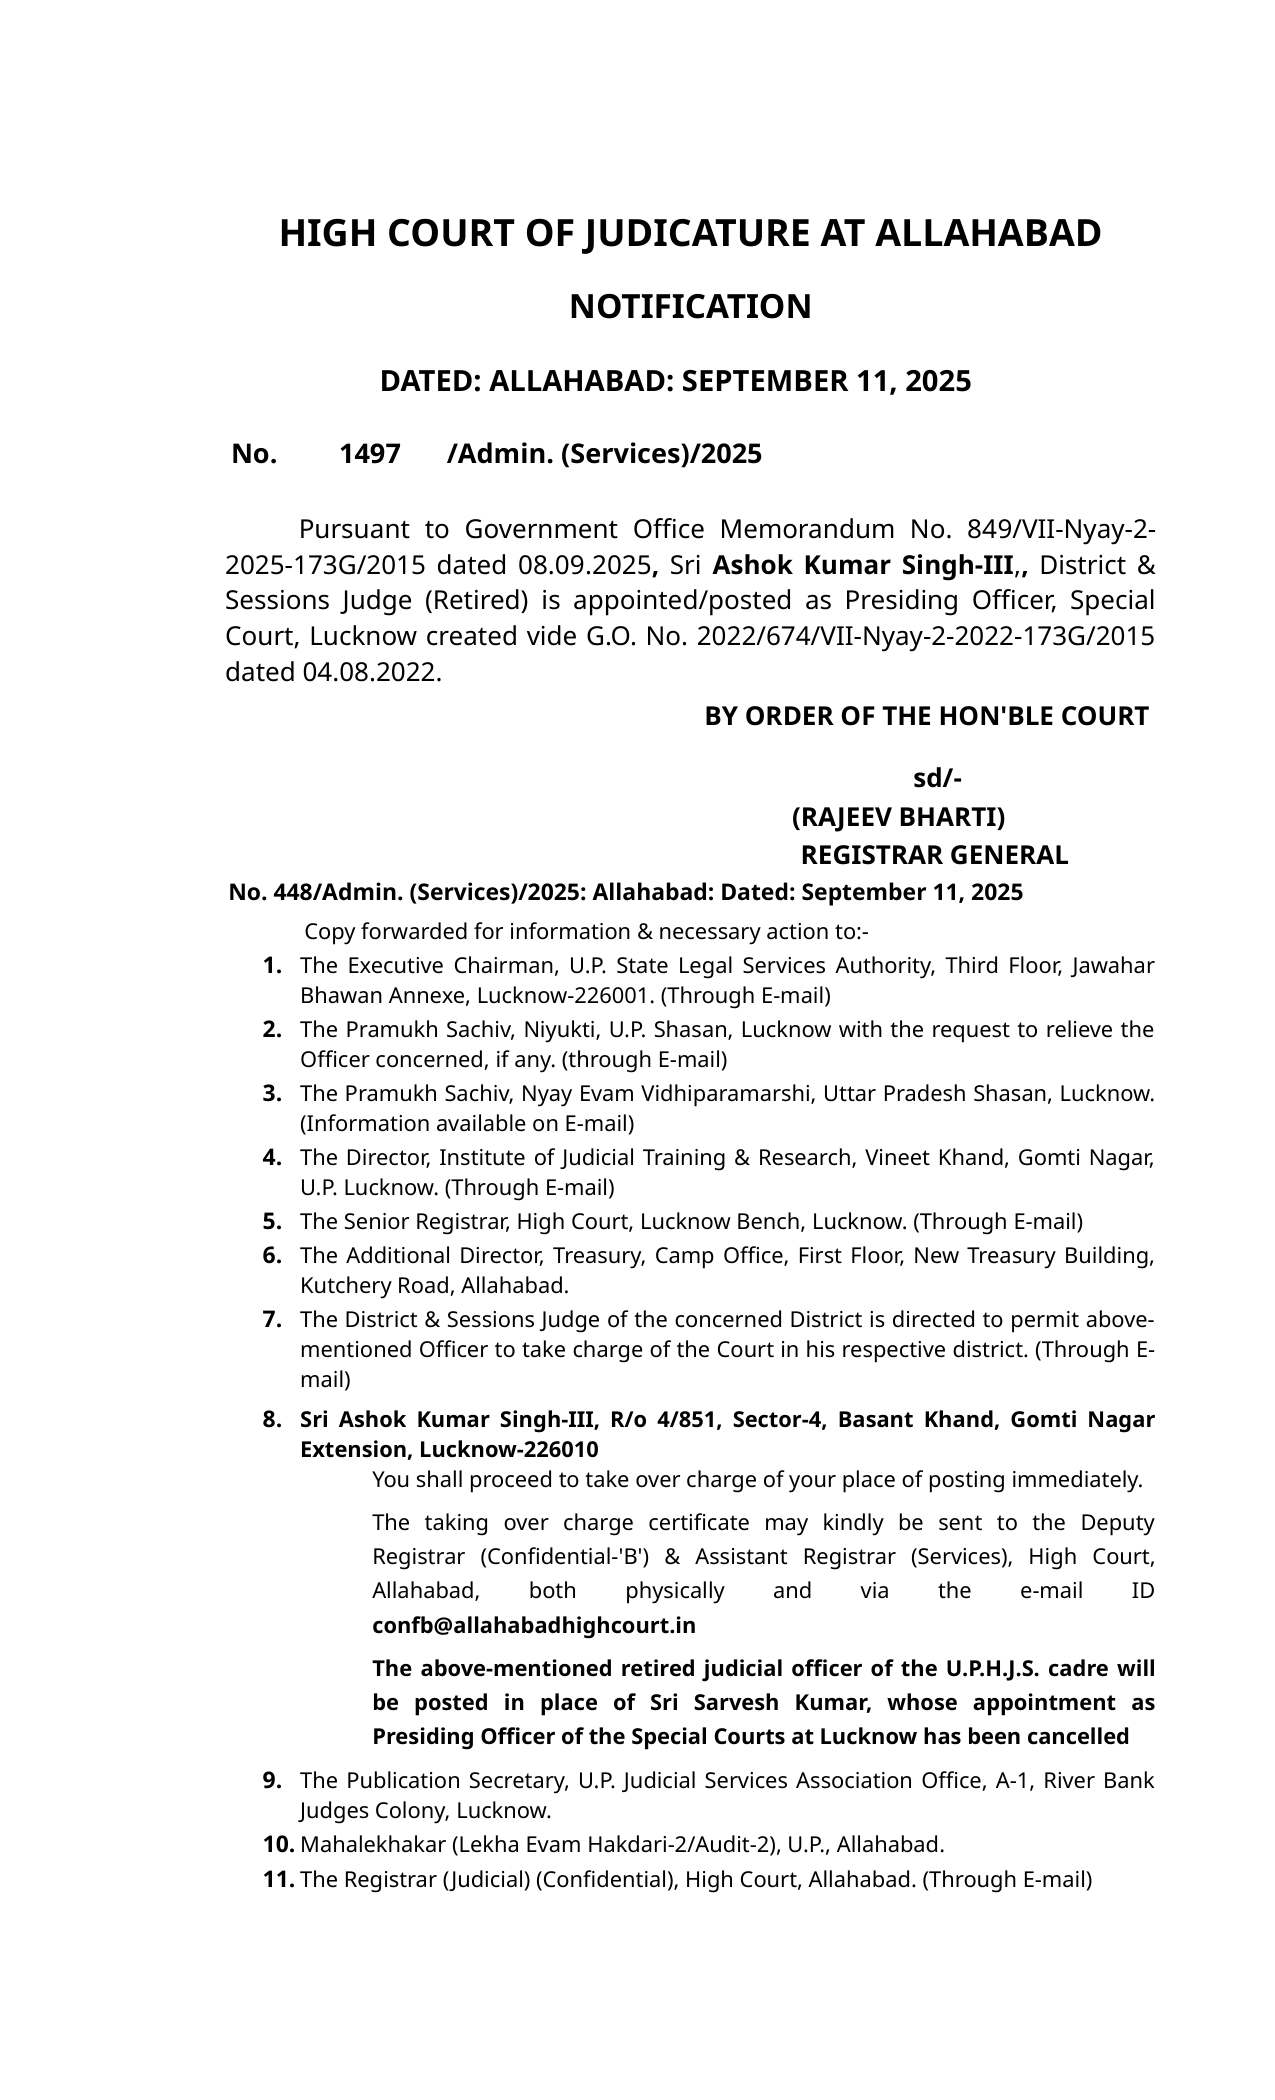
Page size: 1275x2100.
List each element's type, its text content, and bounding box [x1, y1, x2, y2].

list The District & Sessions Judge of the concerned District is directed to permit above-mentioned Officer to take charge of the Court in his respective district. (Through E-mail) [262, 1303, 1156, 1394]
list The Director, Institute of Judicial Training & Research, Vineet Khand, Gomti Nagar, U.P. Lucknow. (Through E-mail) [262, 1141, 1156, 1202]
list The Additional Director, Treasury, Camp Office, First Floor, New Treasury Building, Kutchery Road, Allahabad. [262, 1239, 1156, 1300]
table_header 1497 [299, 429, 441, 477]
text (RAJEEV BHARTI) [379, 798, 1158, 834]
text The above-mentioned retired judicial officer of the U.P.H.J.S. cadre will be posted in place of Sri Sarvesh Kumar, whose appointment as Presiding Officer of the Special Courts at Lucknow has been cancelled [372, 1653, 1156, 1751]
table_header /Admin. (Services)/2025 [441, 429, 784, 477]
list The Pramukh Sachiv, Niyukti, U.P. Shasan, Lucknow with the request to relieve the Officer concerned, if any. (through E-mail) [262, 1013, 1156, 1074]
text REGISTRAR GENERAL [225, 837, 1156, 872]
text You shall proceed to take over charge of your place of posting immediately. [372, 1464, 1156, 1494]
list The Executive Chairman, U.P. State Legal Services Authority, Third Floor, Jawahar Bhawan Annexe, Lucknow-226001. (Through E-mail) [262, 948, 1156, 1009]
text No. 448/Admin. (Services)/2025: Allahabad: Dated: September 11, 2025 [228, 876, 1156, 907]
list Mahalekhakar (Lekha Evam Hakdari-2/Audit-2), U.P., Allahabad. [262, 1828, 1156, 1859]
list The Publication Secretary, U.P. Judicial Services Association Office, A-1, River Bank Judges Colony, Lucknow. [262, 1764, 1156, 1825]
text sd/- [750, 760, 1156, 795]
subtitle NOTIFICATION [225, 283, 1156, 329]
text HIGH COURT OF JUDICATURE AT ALLAHABAD [225, 207, 1156, 258]
text Pursuant to Government Office Memorandum No. 849/VII-Nyay-2-2025-173G/2015 dated 08.09.2025, Sri Ashok Kumar Singh-III,, District & Sessions Judge (Retired) is appointed/posted as Presiding Officer, Special Court, Lucknow created vide G.O. No. 2022/674/VII-Nyay-2-2022-173G/2015 dated 04.08.2022. [225, 511, 1156, 689]
list The Pramukh Sachiv, Nyay Evam Vidhiparamarshi, Uttar Pradesh Shasan, Lucknow. (Information available on E-mail) [262, 1077, 1156, 1138]
list Sri Ashok Kumar Singh-III, R/o 4/851, Sector-4, Basant Khand, Gomti Nagar Extension, Lucknow-226010 [262, 1403, 1156, 1464]
subtitle BY ORDER OF THE HON'BLE COURT [150, 698, 1202, 733]
list The Senior Registrar, High Court, Lucknow Bench, Lucknow. (Through E-mail) [262, 1205, 1156, 1236]
text Copy forwarded for information & necessary action to:- [225, 916, 1156, 946]
text The taking over charge certificate may kindly be sent to the Deputy Registrar (Confidential-'B') & Assistant Registrar (Services), High Court, Allahabad, both physically and via the e-mail ID confb@allahabadhighcourt.in [372, 1507, 1156, 1639]
table_header No. [225, 429, 299, 477]
list The Registrar (Judicial) (Confidential), High Court, Allahabad. (Through E-mail) [262, 1862, 1156, 1894]
subtitle DATED: ALLAHABAD: SEPTEMBER 11, 2025 [150, 360, 1202, 400]
